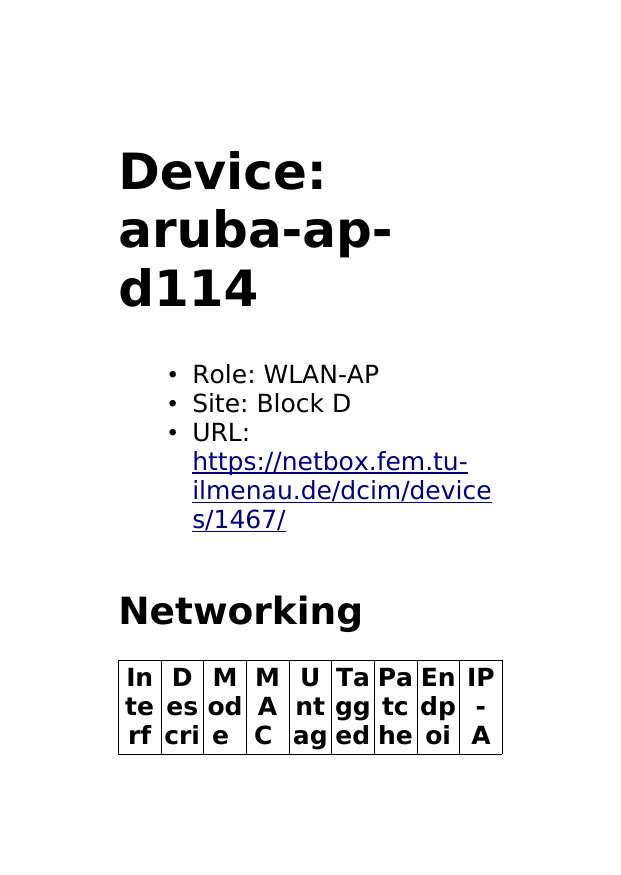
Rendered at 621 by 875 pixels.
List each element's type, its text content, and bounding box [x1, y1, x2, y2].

table_header Untag [290, 661, 331, 754]
table_header Endpoi [418, 661, 459, 754]
list Role: WLAN-AP [177, 360, 502, 389]
table_header Descri [162, 661, 203, 754]
table_header MAC [247, 661, 289, 754]
list URL: https://netbox.fem.tu-ilmenau.de/dcim/devices/1467/ [177, 418, 502, 535]
list Site: Block D [177, 389, 502, 418]
table_header Mode [204, 661, 246, 754]
table_header Patche [375, 661, 417, 754]
table_header Interf [119, 661, 161, 754]
subtitle Networking [118, 589, 502, 633]
table_header Tagged [332, 661, 374, 754]
subtitle Device: aruba-ap-d114 [118, 143, 502, 318]
table_header IP-A [460, 661, 502, 754]
